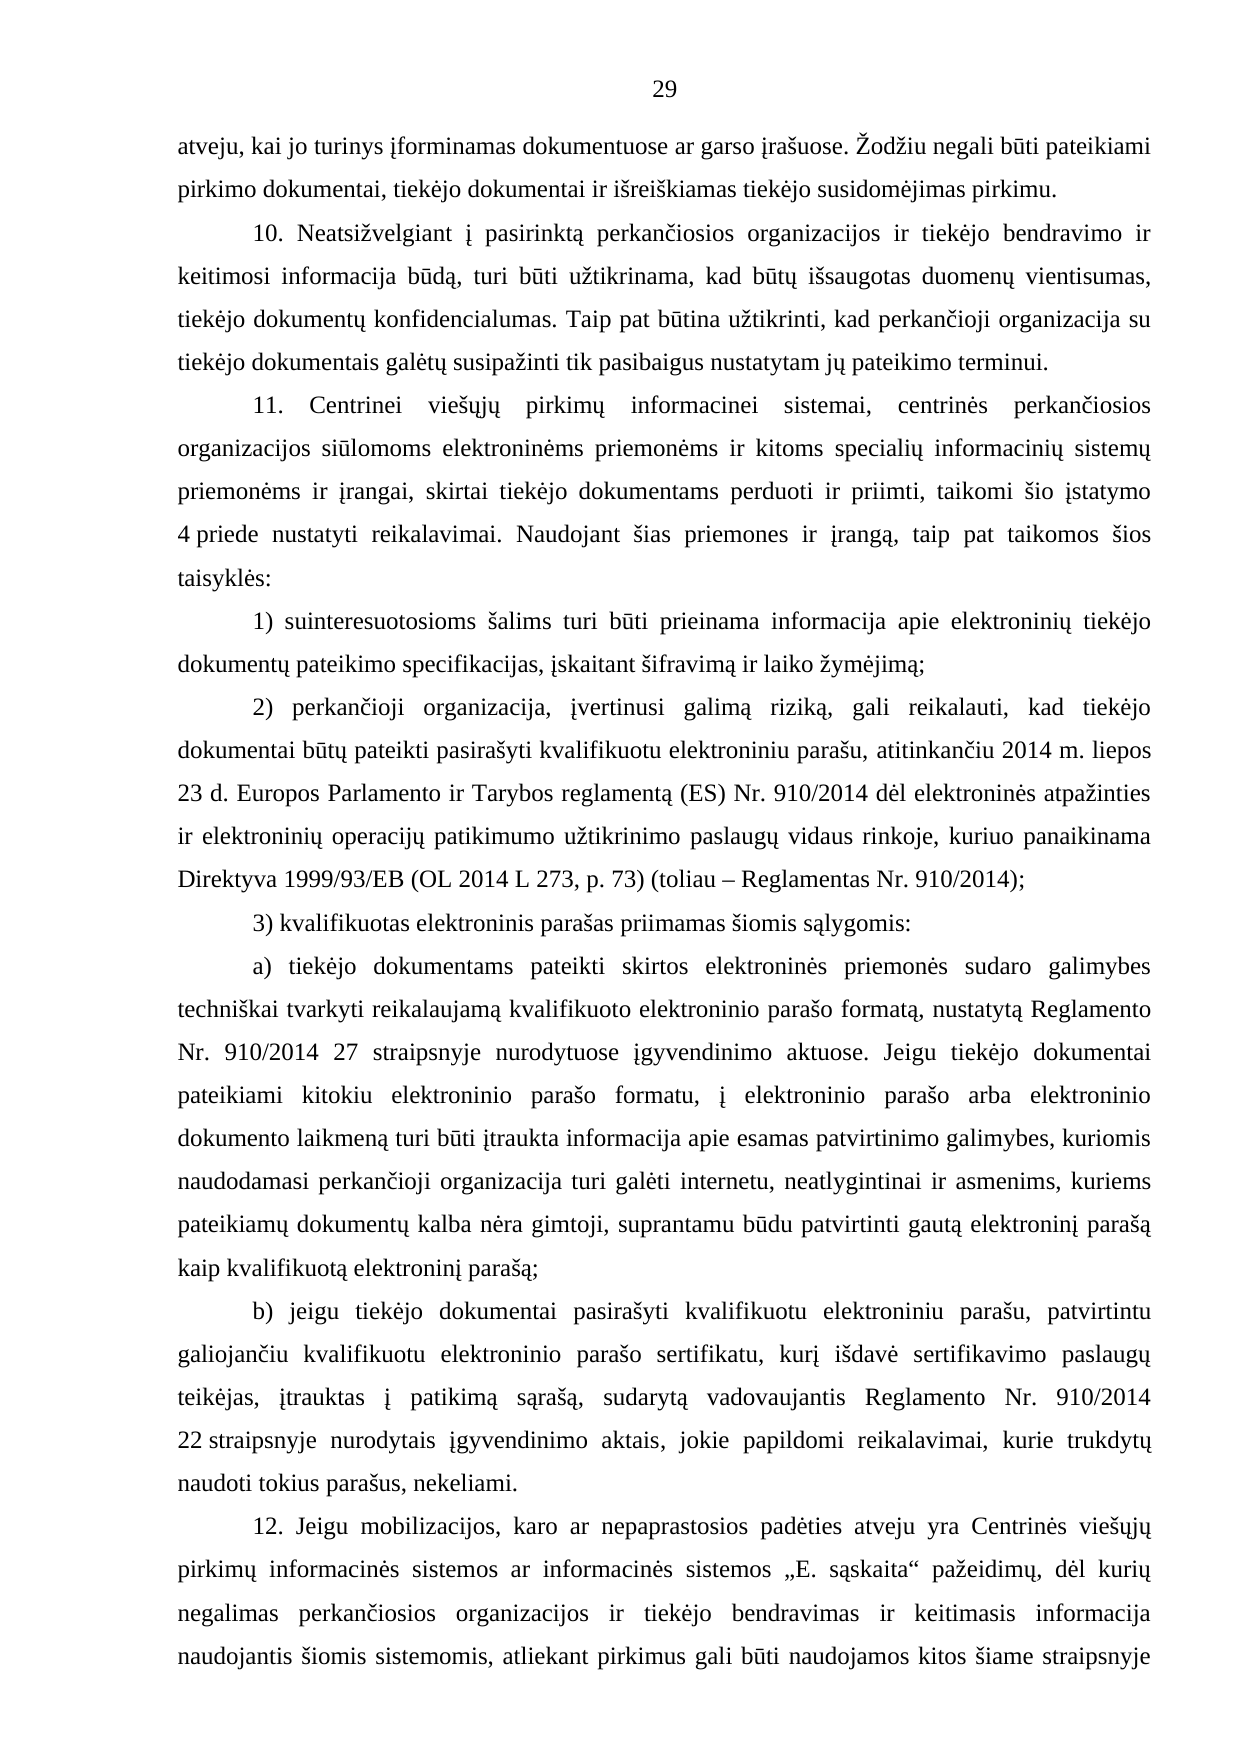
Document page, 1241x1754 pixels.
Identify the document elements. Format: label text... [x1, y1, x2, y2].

text atveju, kai jo turinys įforminamas dokumentuose ar garso įrašuose. Žodžiu negali būti pateikiami pirkimo dokumentai, tiekėjo dokumentai ir išreiškiamas tiekėjo susidomėjimas pirkimu. [177, 131, 1152, 203]
text 12. Jeigu mobilizacijos, karo ar nepaprastosios padėties atveju yra Centrinės viešųjų pirkimų informacinės sistemos ar informacinės sistemos „E. sąskaita“ pažeidimų, dėl kurių negalimas perkančiosios organizacijos ir tiekėjo bendravimas ir keitimasis informacija naudojantis šiomis sistemomis, atliekant pirkimus gali būti naudojamos kitos šiame straipsnyje [177, 1511, 1152, 1669]
text 3) kvalifikuotas elektroninis parašas priimamas šiomis sąlygomis: [177, 908, 1152, 936]
text 1) suinteresuotosioms šalims turi būti prieinama informacija apie elektroninių tiekėjo dokumentų pateikimo specifikacijas, įskaitant šifravimą ir laiko žymėjimą; [177, 606, 1152, 678]
text 2) perkančioji organizacija, įvertinusi galimą riziką, gali reikalauti, kad tiekėjo dokumentai būtų pateikti pasirašyti kvalifikuotu elektroniniu parašu, atitinkančiu 2014 m. liepos 23 d. Europos Parlamento ir Tarybos reglamentą (ES) Nr. 910/2014 dėl elektroninės atpažinties ir elektroninių operacijų patikimumo užtikrinimo paslaugų vidaus rinkoje, kuriuo panaikinama Direktyva 1999/93/EB (OL 2014 L 273, p. 73) (toliau – Reglamentas Nr. 910/2014); [177, 692, 1152, 893]
text b) jeigu tiekėjo dokumentai pasirašyti kvalifikuotu elektroniniu parašu, patvirtintu galiojančiu kvalifikuotu elektroninio parašo sertifikatu, kurį išdavė sertifikavimo paslaugų teikėjas, įtrauktas į patikimą sąrašą, sudarytą vadovaujantis Reglamento Nr. 910/2014 22 straipsnyje nurodytais įgyvendinimo aktais, jokie papildomi reikalavimai, kurie trukdytų naudoti tokius parašus, nekeliami. [177, 1296, 1152, 1497]
text 11. Centrinei viešųjų pirkimų informacinei sistemai, centrinės perkančiosios organizacijos siūlomoms elektroninėms priemonėms ir kitoms specialių informacinių sistemų priemonėms ir įrangai, skirtai tiekėjo dokumentams perduoti ir priimti, taikomi šio įstatymo 4 priede nustatyti reikalavimai. Naudojant šias priemones ir įrangą, taip pat taikomos šios taisyklės: [177, 390, 1152, 591]
text 10. Neatsižvelgiant į pasirinktą perkančiosios organizacijos ir tiekėjo bendravimo ir keitimosi informacija būdą, turi būti užtikrinama, kad būtų išsaugotas duomenų vientisumas, tiekėjo dokumentų konfidencialumas. Taip pat būtina užtikrinti, kad perkančioji organizacija su tiekėjo dokumentais galėtų susipažinti tik pasibaigus nustatytam jų pateikimo terminui. [177, 218, 1152, 376]
text a) tiekėjo dokumentams pateikti skirtos elektroninės priemonės sudaro galimybes techniškai tvarkyti reikalaujamą kvalifikuoto elektroninio parašo formatą, nustatytą Reglamento Nr. 910/2014 27 straipsnyje nurodytuose įgyvendinimo aktuose. Jeigu tiekėjo dokumentai pateikiami kitokiu elektroninio parašo formatu, į elektroninio parašo arba elektroninio dokumento laikmeną turi būti įtraukta informacija apie esamas patvirtinimo galimybes, kuriomis naudodamasi perkančioji organizacija turi galėti internetu, neatlygintinai ir asmenims, kuriems pateikiamų dokumentų kalba nėra gimtoji, suprantamu būdu patvirtinti gautą elektroninį parašą kaip kvalifikuotą elektroninį parašą; [177, 951, 1152, 1281]
